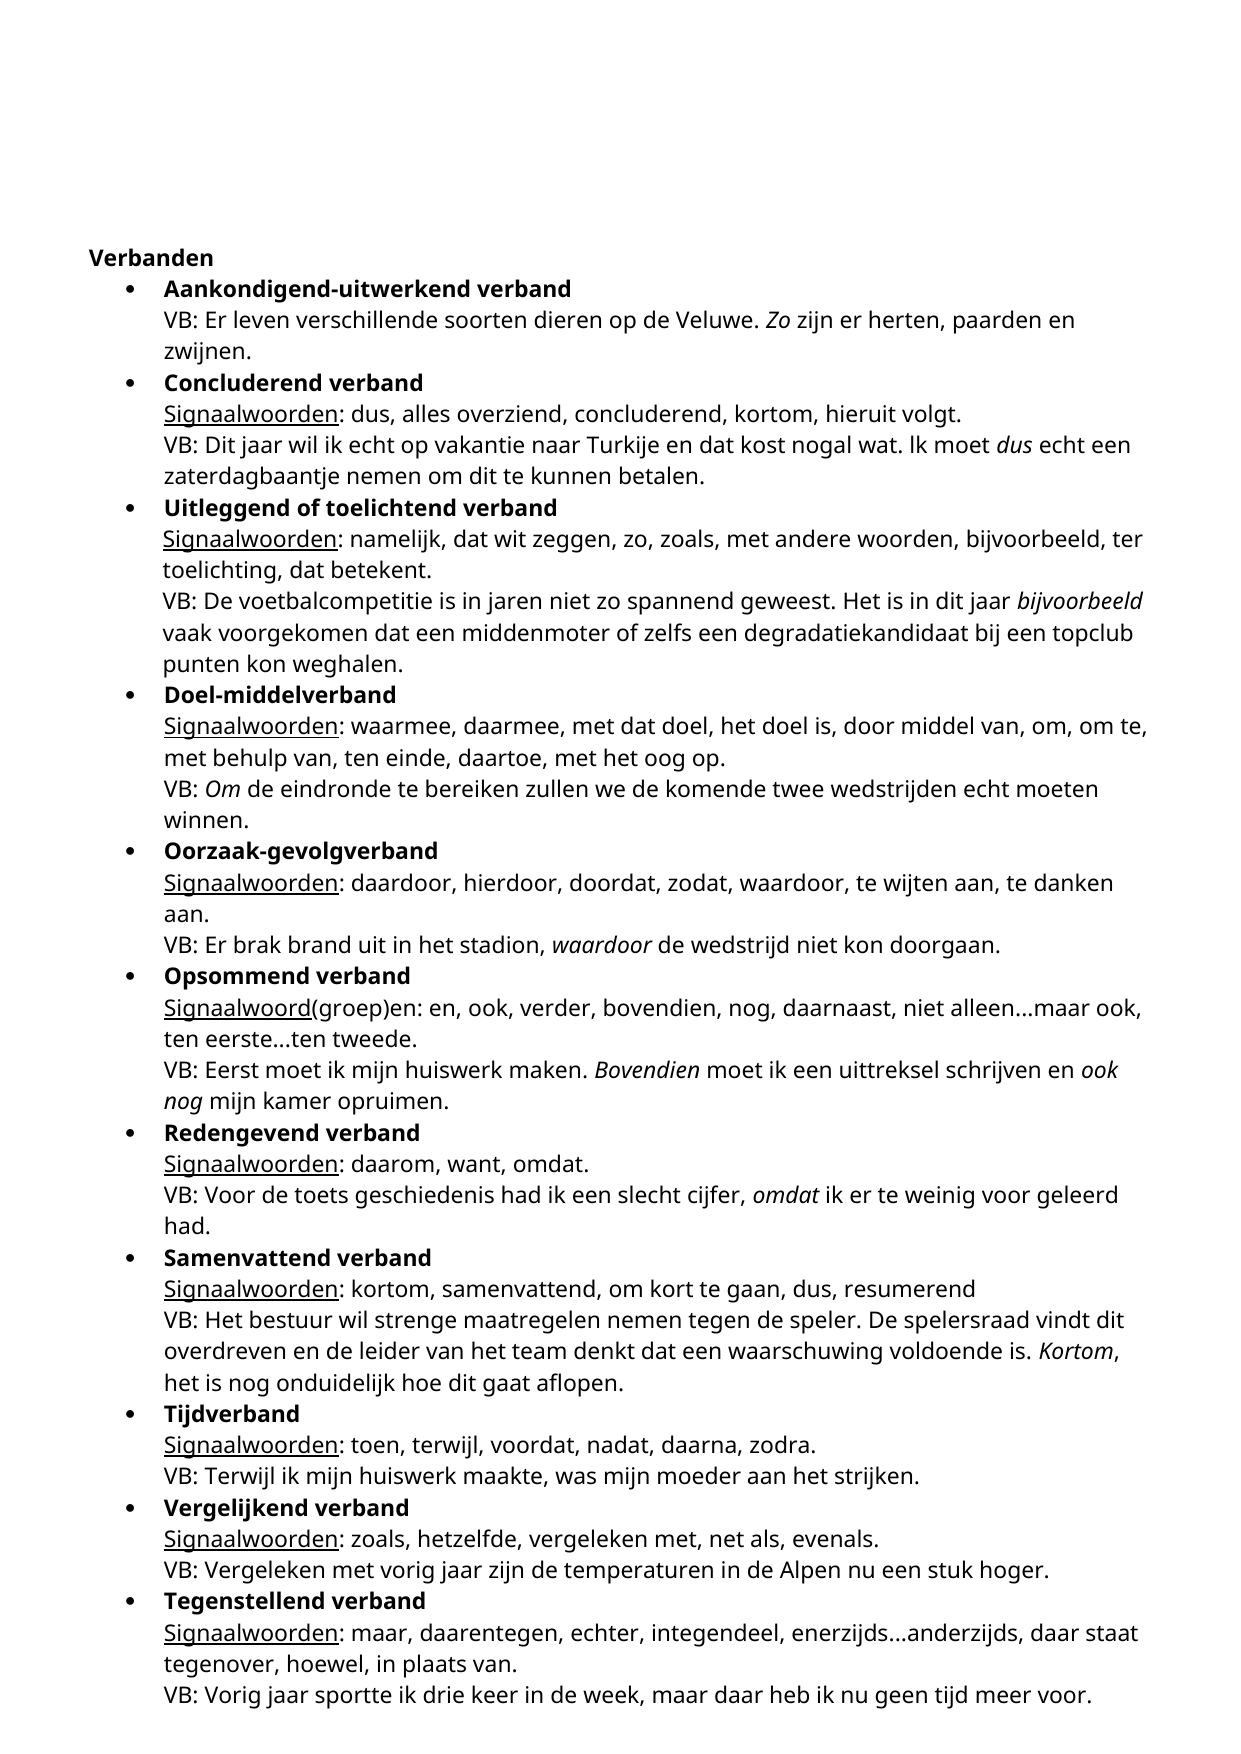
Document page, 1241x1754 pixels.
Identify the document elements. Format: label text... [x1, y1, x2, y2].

text Signaalwoorden: daardoor, hierdoor, doordat, zodat, waardoor, te wijten aan, te danken aan. [164, 866, 1152, 929]
list Uitleggend of toelichtend verband [126, 491, 1152, 523]
text VB: Vergeleken met vorig jaar zijn de temperaturen in de Alpen nu een stuk hoger. [164, 1554, 1152, 1585]
text VB: Vorig jaar sportte ik drie keer in de week, maar daar heb ik nu geen tijd meer voor. [164, 1679, 1152, 1710]
list Tegenstellend verband [126, 1585, 1152, 1616]
text Signaalwoord(groep)en: en, ook, verder, bovendien, nog, daarnaast, niet alleen...maar ook, ten eerste...ten tweede. [164, 991, 1152, 1054]
list Aankondigend-uitwerkend verband [126, 273, 1152, 304]
text Signaalwoorden: toen, terwijl, voordat, nadat, daarna, zodra. [164, 1429, 1152, 1460]
text VB: Het bestuur wil strenge maatregelen nemen tegen de speler. De spelersraad vindt dit overdreven en de leider van het team denkt dat een waarschuwing voldoende is. Kortom, het is nog onduidelijk hoe dit gaat aflopen. [164, 1304, 1152, 1398]
list Redengevend verband [126, 1116, 1152, 1148]
list Tijdverband [126, 1398, 1152, 1429]
text Signaalwoorden: dus, alles overziend, concluderend, kortom, hieruit volgt. [164, 398, 1152, 429]
list Doel-middelverband [126, 679, 1152, 710]
text VB: Er leven verschillende soorten dieren op de Veluwe. Zo zijn er herten, paarden en zwijnen. [164, 304, 1152, 366]
list Opsommend verband [126, 960, 1152, 991]
text VB: Er brak brand uit in het stadion, waardoor de wedstrijd niet kon doorgaan. [164, 929, 1152, 960]
list Samenvattend verband [126, 1241, 1152, 1273]
text Signaalwoorden: kortom, samenvattend, om kort te gaan, dus, resumerend [164, 1273, 1152, 1304]
text VB: De voetbalcompetitie is in jaren niet zo spannend geweest. Het is in dit jaar bijvoorbeeld vaak voorgekomen dat een middenmoter of zelfs een degradatiekandidaat bij een topclub punten kon weghalen. [162, 585, 1152, 679]
text Signaalwoorden: maar, daarentegen, echter, integendeel, enerzijds...anderzijds, daar staat tegenover, hoewel, in plaats van. [164, 1616, 1152, 1679]
text VB: Eerst moet ik mijn huiswerk maken. Bovendien moet ik een uittreksel schrijven en ook nog mijn kamer opruimen. [164, 1054, 1152, 1116]
text VB: Dit jaar wil ik echt op vakantie naar Turkije en dat kost nogal wat. lk moet dus echt een zaterdagbaantje nemen om dit te kunnen betalen. [164, 429, 1152, 491]
text Signaalwoorden: zoals, hetzelfde, vergeleken met, net als, evenals. [164, 1523, 1152, 1554]
text VB: Terwijl ik mijn huiswerk maakte, was mijn moeder aan het strijken. [164, 1460, 1152, 1491]
text Signaalwoorden: waarmee, daarmee, met dat doel, het doel is, door middel van, om, om te, met behulp van, ten einde, daartoe, met het oog op. [164, 710, 1152, 773]
text Verbanden [89, 241, 1152, 273]
list Concluderend verband [126, 366, 1152, 398]
text VB: Voor de toets geschiedenis had ik een slecht cijfer, omdat ik er te weinig voor geleerd had. [164, 1179, 1152, 1241]
text VB: Om de eindronde te bereiken zullen we de komende twee wedstrijden echt moeten winnen. [164, 773, 1152, 835]
text Signaalwoorden: namelijk, dat wit zeggen, zo, zoals, met andere woorden, bijvoorbeeld, ter toelichting, dat betekent. [162, 523, 1152, 585]
list Vergelijkend verband [126, 1491, 1152, 1523]
list Oorzaak-gevolgverband [126, 835, 1152, 866]
text Signaalwoorden: daarom, want, omdat. [164, 1148, 1152, 1179]
